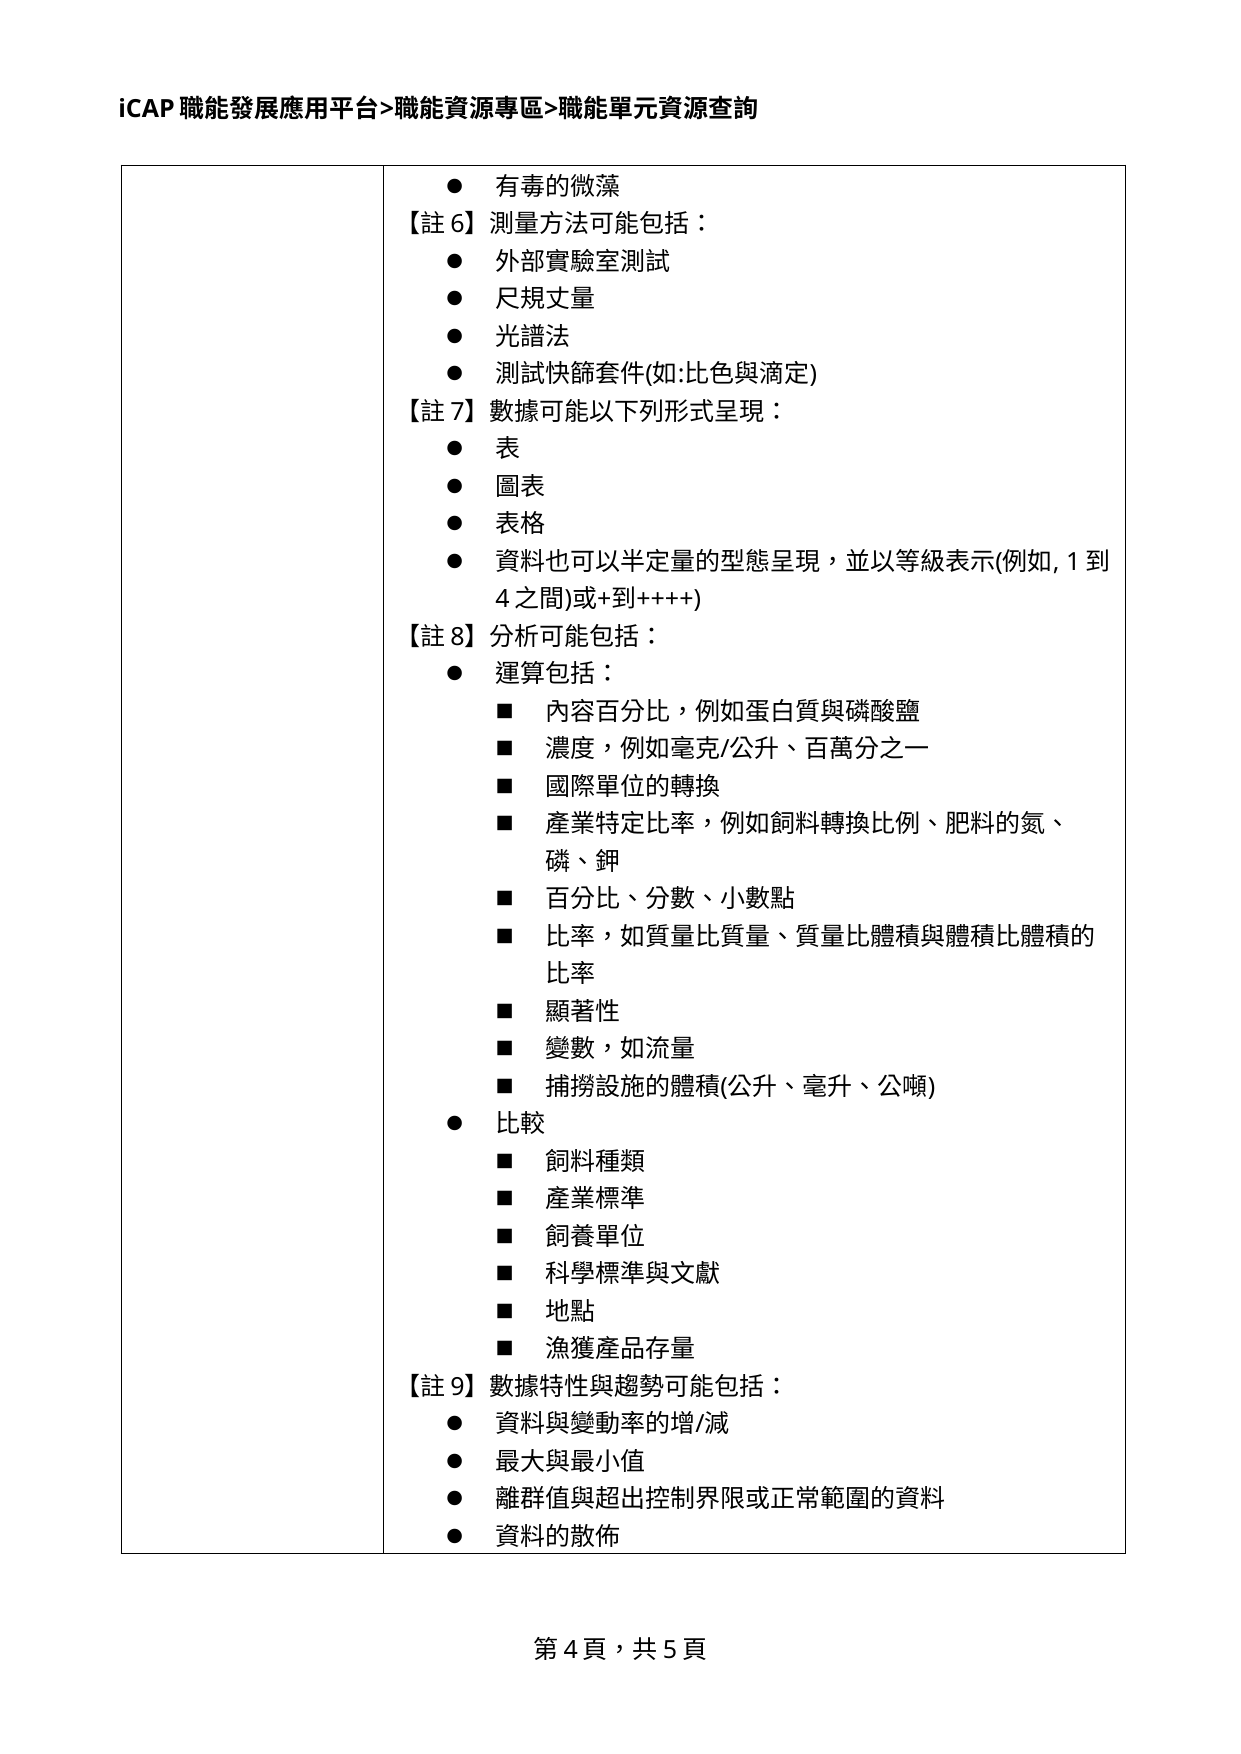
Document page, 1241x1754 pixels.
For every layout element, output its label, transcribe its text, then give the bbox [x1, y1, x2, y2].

table_cell [122, 166, 383, 1553]
table_cell 【註1】例行水質與環境參數可能包括： 鹼度 氨/銨表示 溶氧 硬度 硝酸鹽 亞硝酸鹽 酸鹼值 含鹽度與導電度 溫度 濁度(如:透明度板或賽奇板與透明度) 【註2】控管方法可能包括： 觀察 調查 測試與測量 【註3】資料蒐集可能包括： 電腦軟體 資料記錄器 資料表單 【註4】操作可能包括:： 添加化學物質(如:石灰、硫酸銅、碳酸氫鈉、鹽與硫酸鎂) 改變飼養管理作業(例如:飼料組成、操作技術與蓄養密度、通氣與生物性或機械性之過濾) 【註5】非常規參數可能包括： 細菌等級，如大腸桿菌或水中糞生大腸桿菌群 生物需氧量 二氧化碳、甲烷與硫化氫氣體 農場周遭原生陸上或水中生物改變，包括大型無脊椎動物與大型水中植物 土壤的黏粒含量與底泥類型 汙染物/化學物質，包括殺蟲劑、除草劑與重金屬 溶解或懸浮固體或廢棄物 臭氧 磷(總磷和與磷酸鹽) 極端氣候(如:大潮、極端溫度與變動) 氧化還原電位 土壤或底泥酸鹼值 有毒的微藻 【註6】測量方法可能包括： 外部實驗室測試 尺規丈量 光譜法 測試快篩套件(如:比色與滴定) 【註7】數據可能以下列形式呈現： 表 圖表 表格 資料也可以半定量的型態呈現，並以等級表示(例如, 1到4之間)或+到++++) 【註8】分析可能包括： 運算包括： 內容百分比，例如蛋白質與磷酸鹽 濃度，例如毫克/公升、百萬分之一 國際單位的轉換 產業特定比率，例如飼料轉換比例、肥料的氮、磷、鉀 百分比、分數、小數點 比率，如質量比質量、質量比體積與體積比體積的比率 顯著性 變數，如流量 捕撈設施的體積(公升、毫升、公噸) 比較 飼料種類 產業標準 飼養單位 科學標準與文獻 地點 漁獲產品存量 【註9】數據特性與趨勢可能包括： 資料與變動率的增/減 最大與最小值 離群值與超出控制界限或正常範圍的資料 資料的散佈 【註10】衝擊水質的飼養方法可能包括： 清洗作業 疾病管理作業 飼料種類與排程 過濾系統 暫養和飼養設備 蓄養密度 【註11】管理策略可能包括： 修正: 清潔與檢疫程序 設備 休耕期 飼料種類 監控計畫 漁獲率 水處理 [384, 166, 1125, 1553]
